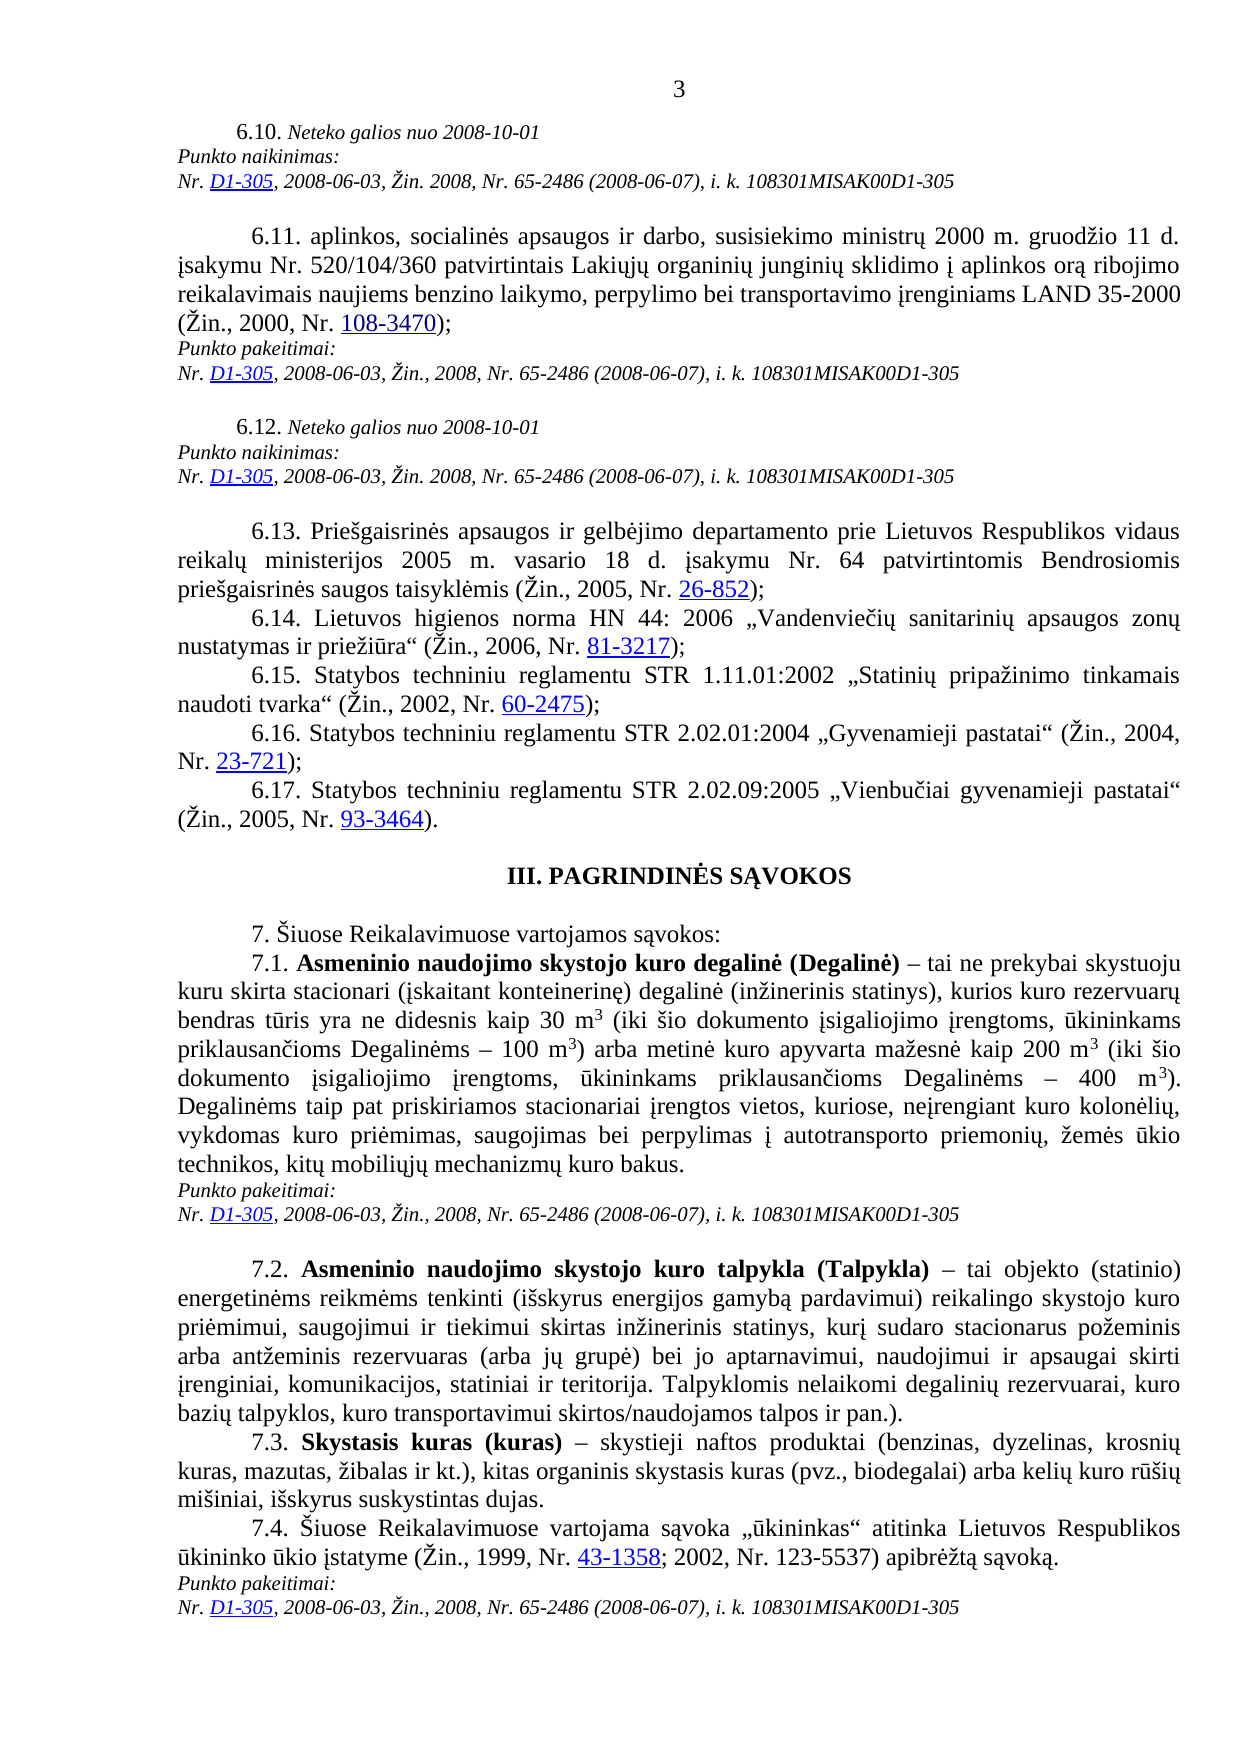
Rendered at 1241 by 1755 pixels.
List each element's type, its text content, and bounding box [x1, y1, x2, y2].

text III. PAGRINDINĖS SĄVOKOS [177, 861, 1181, 890]
text Punkto pakeitimai: [177, 1571, 1181, 1595]
text Nr. D1-305, 2008-06-03, Žin., 2008, Nr. 65-2486 (2008-06-07), i. k. 108301MISAK00D1-305 [177, 360, 1181, 384]
text Nr. D1-305, 2008-06-03, Žin., 2008, Nr. 65-2486 (2008-06-07), i. k. 108301MISAK00D1-305 [177, 1595, 1181, 1619]
text 6.12. Neteko galios nuo 2008-10-01 [177, 413, 1181, 439]
text Nr. D1-305, 2008-06-03, Žin., 2008, Nr. 65-2486 (2008-06-07), i. k. 108301MISAK00D1-305 [177, 1202, 1181, 1226]
text Punkto pakeitimai: [177, 1178, 1181, 1202]
text 7. Šiuose Reikalavimuose vartojamos sąvokos: [177, 919, 1181, 948]
text 6.15. Statybos techniniu reglamentu STR 1.11.01:2002 „Statinių pripažinimo tinkamais naudoti tvarka“ (Žin., 2002, Nr. 60-2475); [177, 660, 1181, 718]
text 7.4. Šiuose Reikalavimuose vartojama sąvoka „ūkininkas“ atitinka Lietuvos Respublikos ūkininko ūkio įstatyme (Žin., 1999, Nr. 43-1358; 2002, Nr. 123-5537) apibrėžtą sąvoką. [177, 1513, 1181, 1571]
text Punkto pakeitimai: [177, 336, 1181, 360]
text Punkto naikinimas: [177, 144, 1181, 168]
text 6.13. Priešgaisrinės apsaugos ir gelbėjimo departamento prie Lietuvos Respublikos vidaus reikalų ministerijos 2005 m. vasario 18 d. įsakymu Nr. 64 patvirtintomis Bendrosiomis priešgaisrinės saugos taisyklėmis (Žin., 2005, Nr. 26-852); [177, 516, 1181, 603]
text 6.10. Neteko galios nuo 2008-10-01 [177, 118, 1181, 144]
text Nr. D1-305, 2008-06-03, Žin. 2008, Nr. 65-2486 (2008-06-07), i. k. 108301MISAK00D1-305 [177, 464, 1181, 488]
text Nr. D1-305, 2008-06-03, Žin. 2008, Nr. 65-2486 (2008-06-07), i. k. 108301MISAK00D1-305 [177, 168, 1181, 193]
text 6.17. Statybos techniniu reglamentu STR 2.02.09:2005 „Vienbučiai gyvenamieji pastatai“ (Žin., 2005, Nr. 93-3464). [177, 775, 1181, 833]
text Punkto naikinimas: [177, 439, 1181, 464]
text 7.1. Asmeninio naudojimo skystojo kuro degalinė (Degalinė) – tai ne prekybai skystuoju kuru skirta stacionari (įskaitant konteinerinę) degalinė (inžinerinis statinys), kurios kuro rezervuarų bendras tūris yra ne didesnis kaip 30 m3 (iki šio dokumento įsigaliojimo įrengtoms, ūkininkams priklausančioms Degalinėms – 100 m3) arba metinė kuro apyvarta mažesnė kaip 200 m3 (iki šio dokumento įsigaliojimo įrengtoms, ūkininkams priklausančioms Degalinėms – 400 m3). Degalinėms taip pat priskiriamos stacionariai įrengtos vietos, kuriose, neįrengiant kuro kolonėlių, vykdomas kuro priėmimas, saugojimas bei perpylimas į autotransporto priemonių, žemės ūkio technikos, kitų mobiliųjų mechanizmų kuro bakus. [177, 948, 1181, 1178]
text 7.3. Skystasis kuras (kuras) – skystieji naftos produktai (benzinas, dyzelinas, krosnių kuras, mazutas, žibalas ir kt.), kitas organinis skystasis kuras (pvz., biodegalai) arba kelių kuro rūšių mišiniai, išskyrus suskystintas dujas. [177, 1427, 1181, 1513]
text 6.16. Statybos techniniu reglamentu STR 2.02.01:2004 „Gyvenamieji pastatai“ (Žin., 2004, Nr. 23-721); [177, 718, 1181, 775]
text 6.11. aplinkos, socialinės apsaugos ir darbo, susisiekimo ministrų 2000 m. gruodžio 11 d. įsakymu Nr. 520/104/360 patvirtintais Lakiųjų organinių junginių sklidimo į aplinkos orą ribojimo reikalavimais naujiems benzino laikymo, perpylimo bei transportavimo įrenginiams LAND 35-2000 (Žin., 2000, Nr. 108-3470); [177, 221, 1181, 336]
text 7.2. Asmeninio naudojimo skystojo kuro talpykla (Talpykla) – tai objekto (statinio) energetinėms reikmėms tenkinti (išskyrus energijos gamybą pardavimui) reikalingo skystojo kuro priėmimui, saugojimui ir tiekimui skirtas inžinerinis statinys, kurį sudaro stacionarus požeminis arba antžeminis rezervuaras (arba jų grupė) bei jo aptarnavimui, naudojimui ir apsaugai skirti įrenginiai, komunikacijos, statiniai ir teritorija. Talpyklomis nelaikomi degalinių rezervuarai, kuro bazių talpyklos, kuro transportavimui skirtos/naudojamos talpos ir pan.). [177, 1254, 1181, 1427]
text 6.14. Lietuvos higienos norma HN 44: 2006 „Vandenviečių sanitarinių apsaugos zonų nustatymas ir priežiūra“ (Žin., 2006, Nr. 81-3217); [177, 603, 1181, 660]
